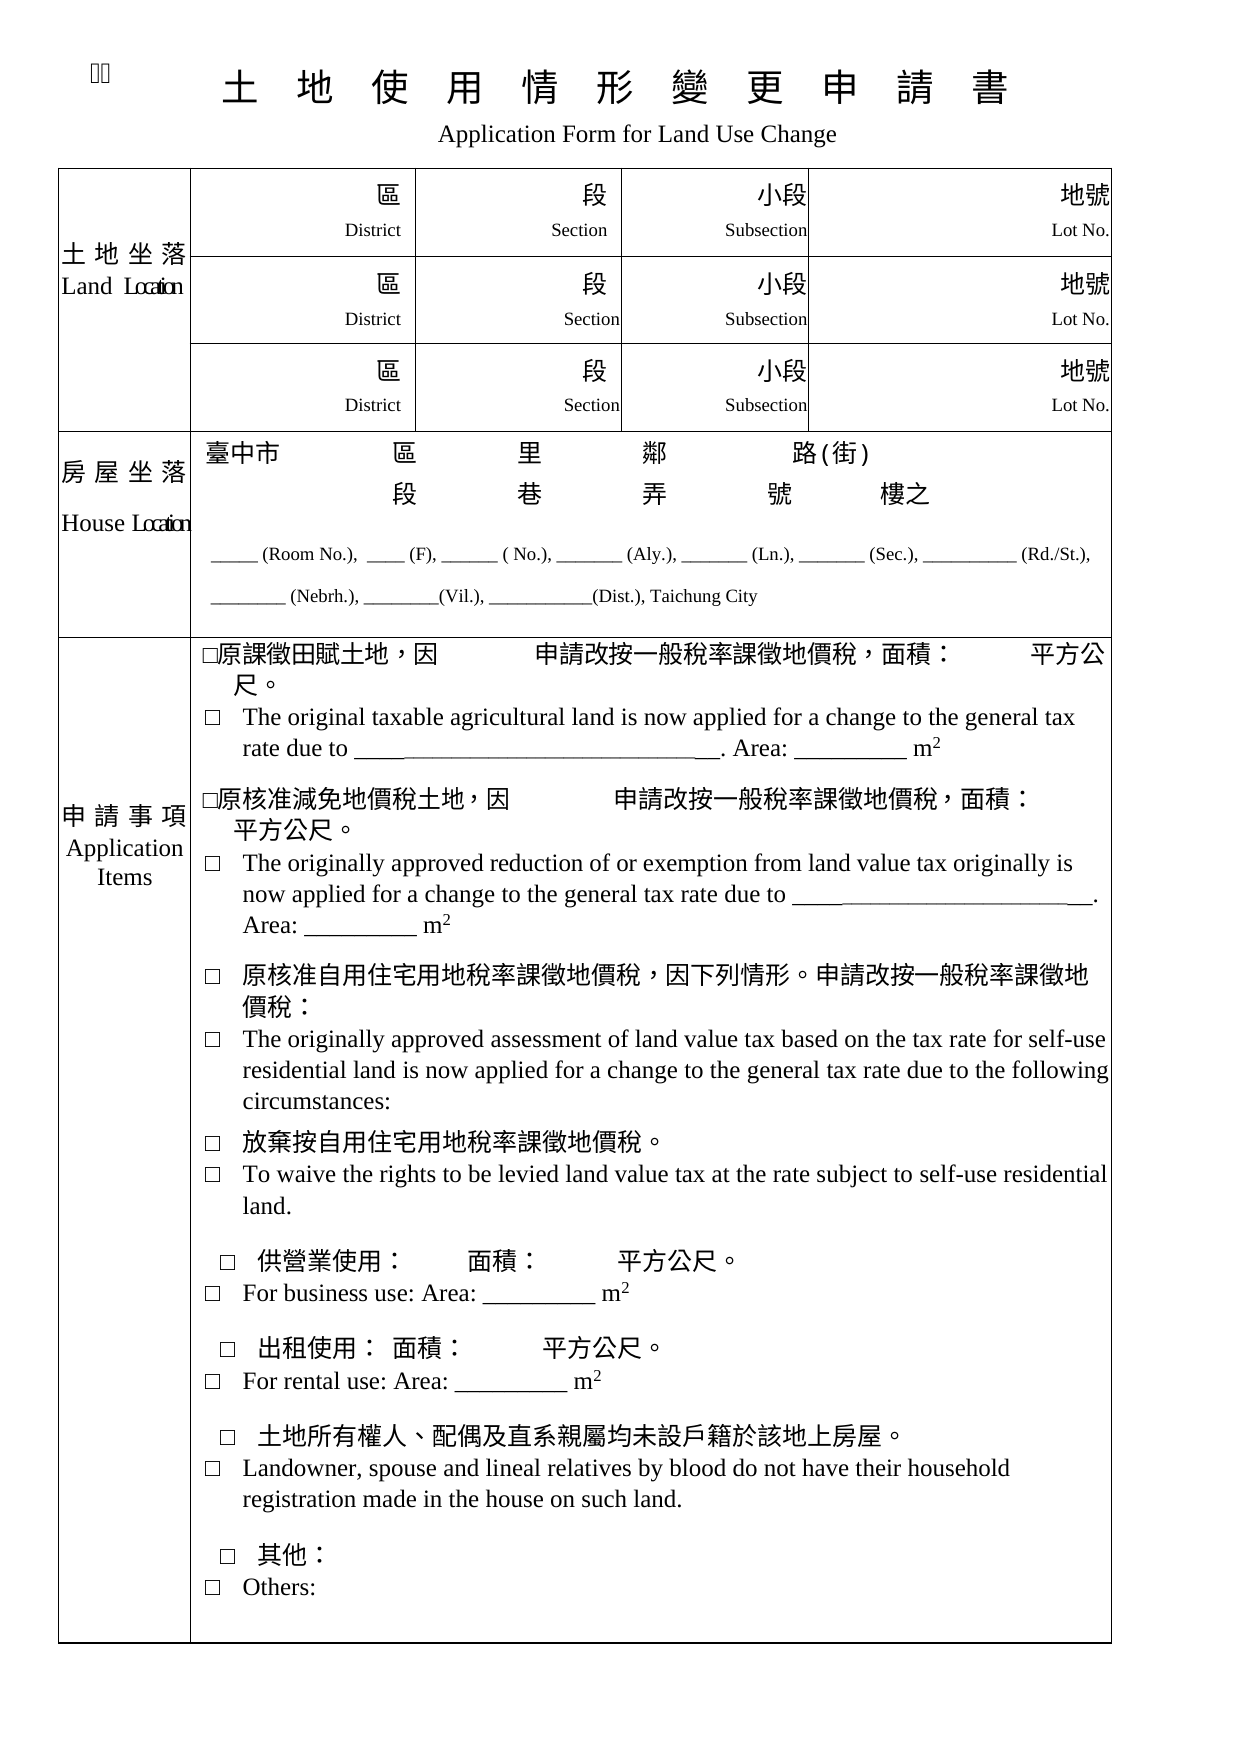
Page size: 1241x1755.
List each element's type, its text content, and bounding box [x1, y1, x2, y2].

table_cell 小段 Subsection [622, 257, 808, 343]
table_header 地號 Lot No. [809, 169, 1111, 256]
table_cell 臺中市 區 里 鄰 路(街) 段 巷 弄 號 樓之 _____ (Room No.), ____ (F), ______ ( No.), _______ (Aly.), _______ (Ln.), _______ (Sec.), __________ (Rd./St.), ________ (Nebrh.), ________(Vil.), ___________(Dist.), Taichung City [191, 432, 1111, 637]
table_cell [191, 1111, 1111, 1124]
table_cell 地號 Lot No. [809, 344, 1111, 431]
table_cell [191, 772, 1111, 782]
table_cell 地號 Lot No. [809, 257, 1111, 343]
table_cell [191, 948, 1111, 958]
table_cell 原核准自用住宅用地稅率課徵地價稅，因下列情形。申請改按一般稅率課徵地價稅： The originally approved assessment of land value tax based on the tax rate for self-use residential land is now applied for a change to the general tax rate due to the following circumstances: [191, 958, 1111, 1111]
table_header 區 District [191, 169, 415, 256]
table_cell □原核准減免地價稅土地，因 申請改按一般稅率課徵地價稅，面積： 平方公尺。 The originally approved reduction of or exemption from land value tax originally is now applied for a change to the general tax rate due to ______________________________. Area: _________ m2 [191, 782, 1111, 948]
table_cell □原課徵田賦土地，因 申請改按一般稅率課徵地價稅，面積： 平方公尺。 The original taxable agricultural land is now applied for a change to the general tax rate due to _____________________________________. Area: _________ m2 [191, 638, 1111, 772]
table_cell 小段 Subsection [622, 344, 808, 431]
table_cell 段 Section [416, 257, 621, 343]
table_header 小段 Subsection [622, 169, 808, 256]
table_cell 段 Section [416, 344, 621, 431]
table_header 段 Section [416, 169, 621, 256]
text Application Form for Land Use Change [90, 119, 1184, 148]
table_cell 區 District [191, 257, 415, 343]
table_cell 申請事項 Application Items [59, 638, 190, 1642]
table_header 土地坐落 Land Location [59, 169, 190, 431]
table_cell 放棄按自用住宅用地稅率課徵地價稅。 To waive the rights to be levied land value tax at the rate subject to self-use residential land. 供營業使用： 面積： 平方公尺。 For business use: Area: _________ m2 出租使用： 面積： 平方公尺。 For rental use: Area: _________ m2 土地所有權人、配偶及直系親屬均未設戶籍於該地上房屋。 Landowner, spouse and lineal relatives by blood do not have their household registration made in the house on such land. 其他： Others: [191, 1125, 1111, 1642]
table_cell 房屋坐落 House Location [59, 432, 190, 637]
text  土 地 使 用 情 形 變 更 申 請 書 [90, 55, 1184, 112]
table_cell 區 District [191, 344, 415, 431]
